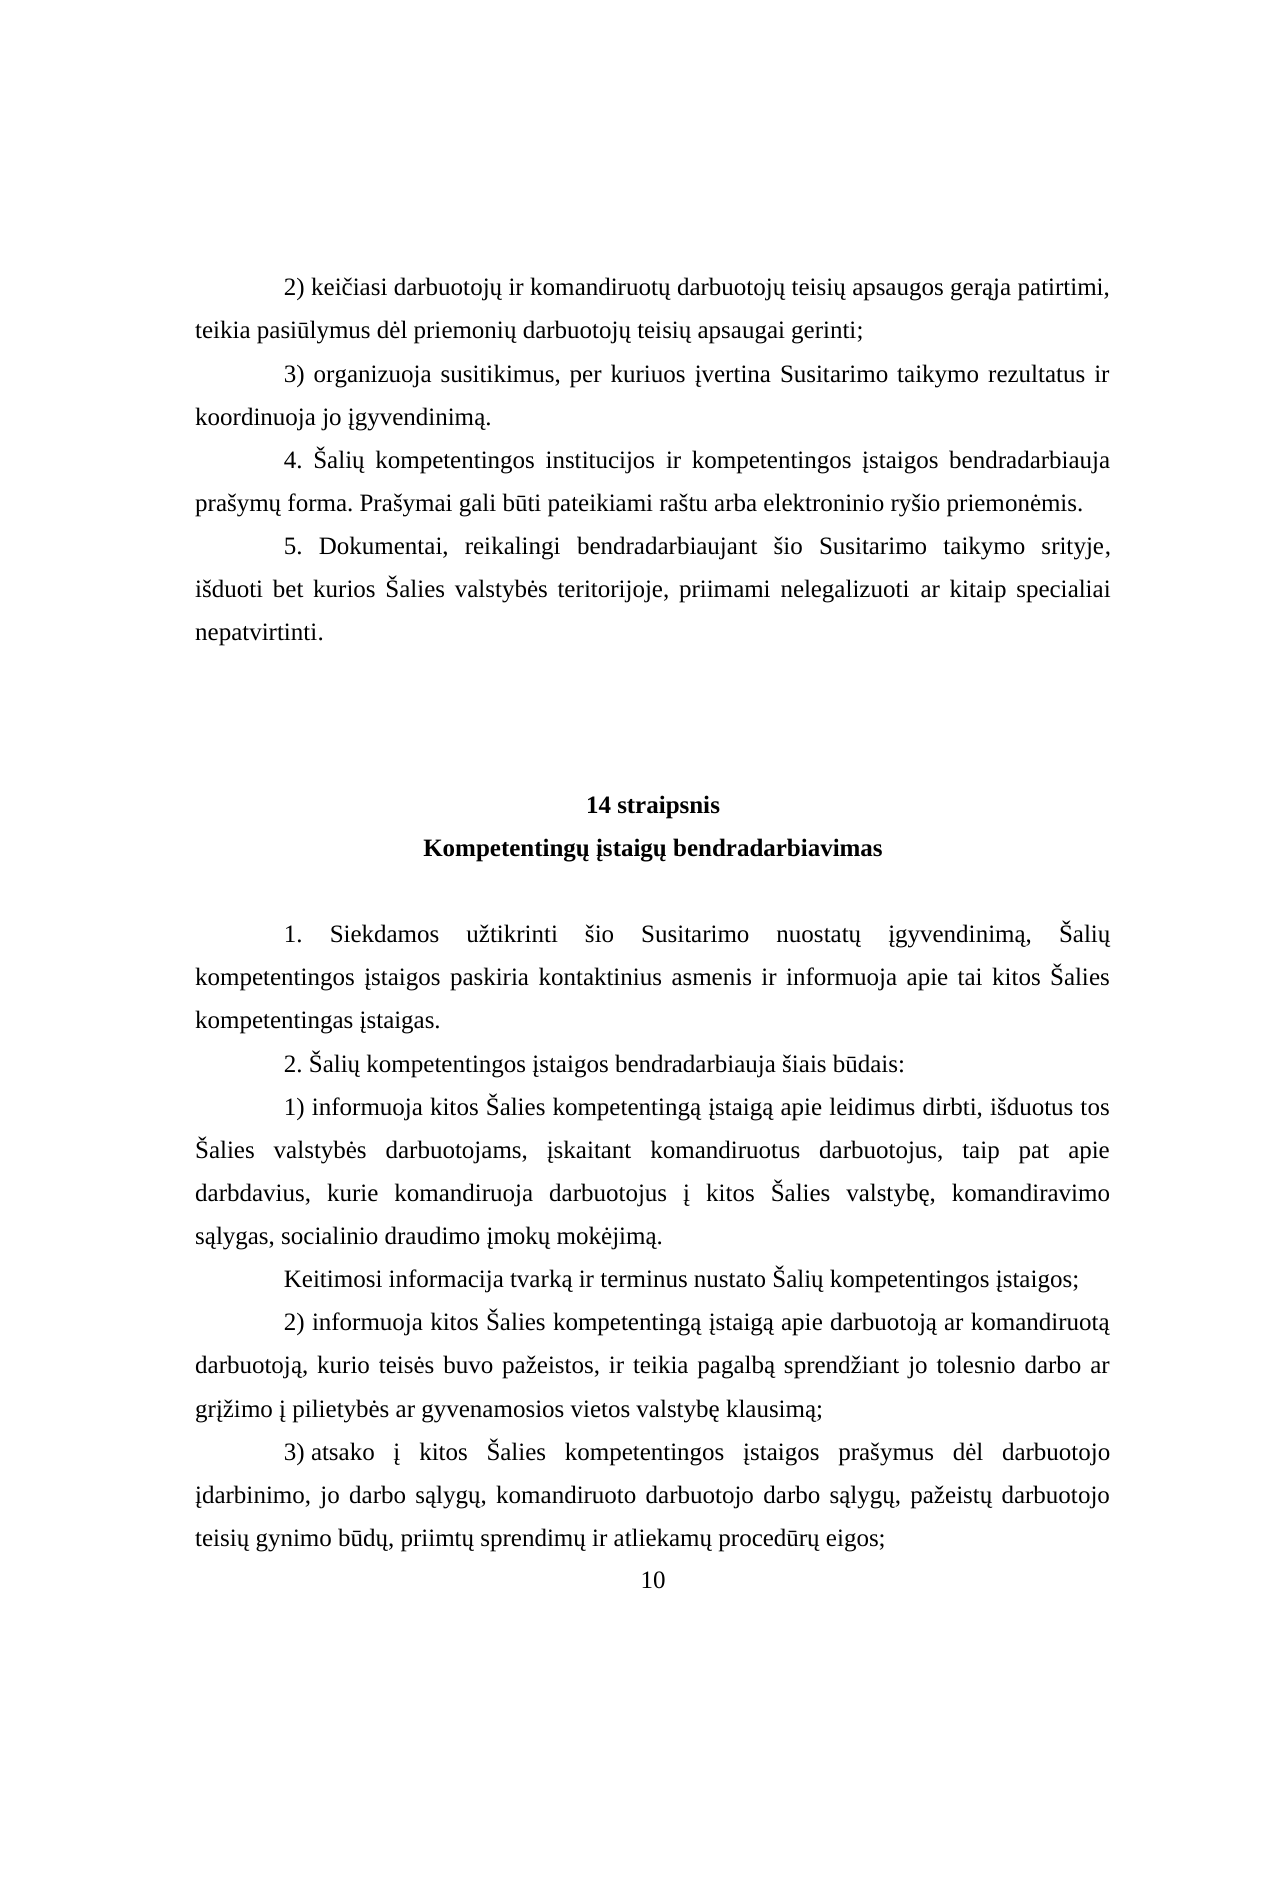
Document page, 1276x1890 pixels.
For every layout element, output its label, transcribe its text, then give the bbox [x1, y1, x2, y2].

text Keitimosi informacija tvarką ir terminus nustato Šalių kompetentingos įstaigos; [195, 1264, 1111, 1293]
text 14 straipsnis [195, 790, 1111, 819]
text 3) atsako į kitos Šalies kompetentingos įstaigos prašymus dėl darbuotojo įdarbinimo, jo darbo sąlygų, komandiruoto darbuotojo darbo sąlygų, pažeistų darbuotojo teisių gynimo būdų, priimtų sprendimų ir atliekamų procedūrų eigos; [195, 1437, 1111, 1552]
text 3) organizuoja susitikimus, per kuriuos įvertina Susitarimo taikymo rezultatus ir koordinuoja jo įgyvendinimą. [195, 359, 1111, 431]
text 1) informuoja kitos Šalies kompetentingą įstaigą apie leidimus dirbti, išduotus tos Šalies valstybės darbuotojams, įskaitant komandiruotus darbuotojus, taip pat apie darbdavius, kurie komandiruoja darbuotojus į kitos Šalies valstybę, komandiravimo sąlygas, socialinio draudimo įmokų mokėjimą. [195, 1092, 1111, 1250]
text Kompetentingų įstaigų bendradarbiavimas [195, 833, 1111, 862]
text 2) informuoja kitos Šalies kompetentingą įstaigą apie darbuotoją ar komandiruotą darbuotoją, kurio teisės buvo pažeistos, ir teikia pagalbą sprendžiant jo tolesnio darbo ar grįžimo į pilietybės ar gyvenamosios vietos valstybę klausimą; [195, 1307, 1111, 1422]
text 1. Siekdamos užtikrinti šio Susitarimo nuostatų įgyvendinimą, Šalių kompetentingos įstaigos paskiria kontaktinius asmenis ir informuoja apie tai kitos Šalies kompetentingas įstaigas. [195, 919, 1111, 1034]
text 2. Šalių kompetentingos įstaigos bendradarbiauja šiais būdais: [195, 1049, 1111, 1077]
text 2) keičiasi darbuotojų ir komandiruotų darbuotojų teisių apsaugos gerąja patirtimi, teikia pasiūlymus dėl priemonių darbuotojų teisių apsaugai gerinti; [195, 272, 1111, 344]
text 4. Šalių kompetentingos institucijos ir kompetentingos įstaigos bendradarbiauja prašymų forma. Prašymai gali būti pateikiami raštu arba elektroninio ryšio priemonėmis. [195, 445, 1111, 517]
text 5. Dokumentai, reikalingi bendradarbiaujant šio Susitarimo taikymo srityje, išduoti bet kurios Šalies valstybės teritorijoje, priimami nelegalizuoti ar kitaip specialiai nepatvirtinti. [195, 531, 1111, 646]
